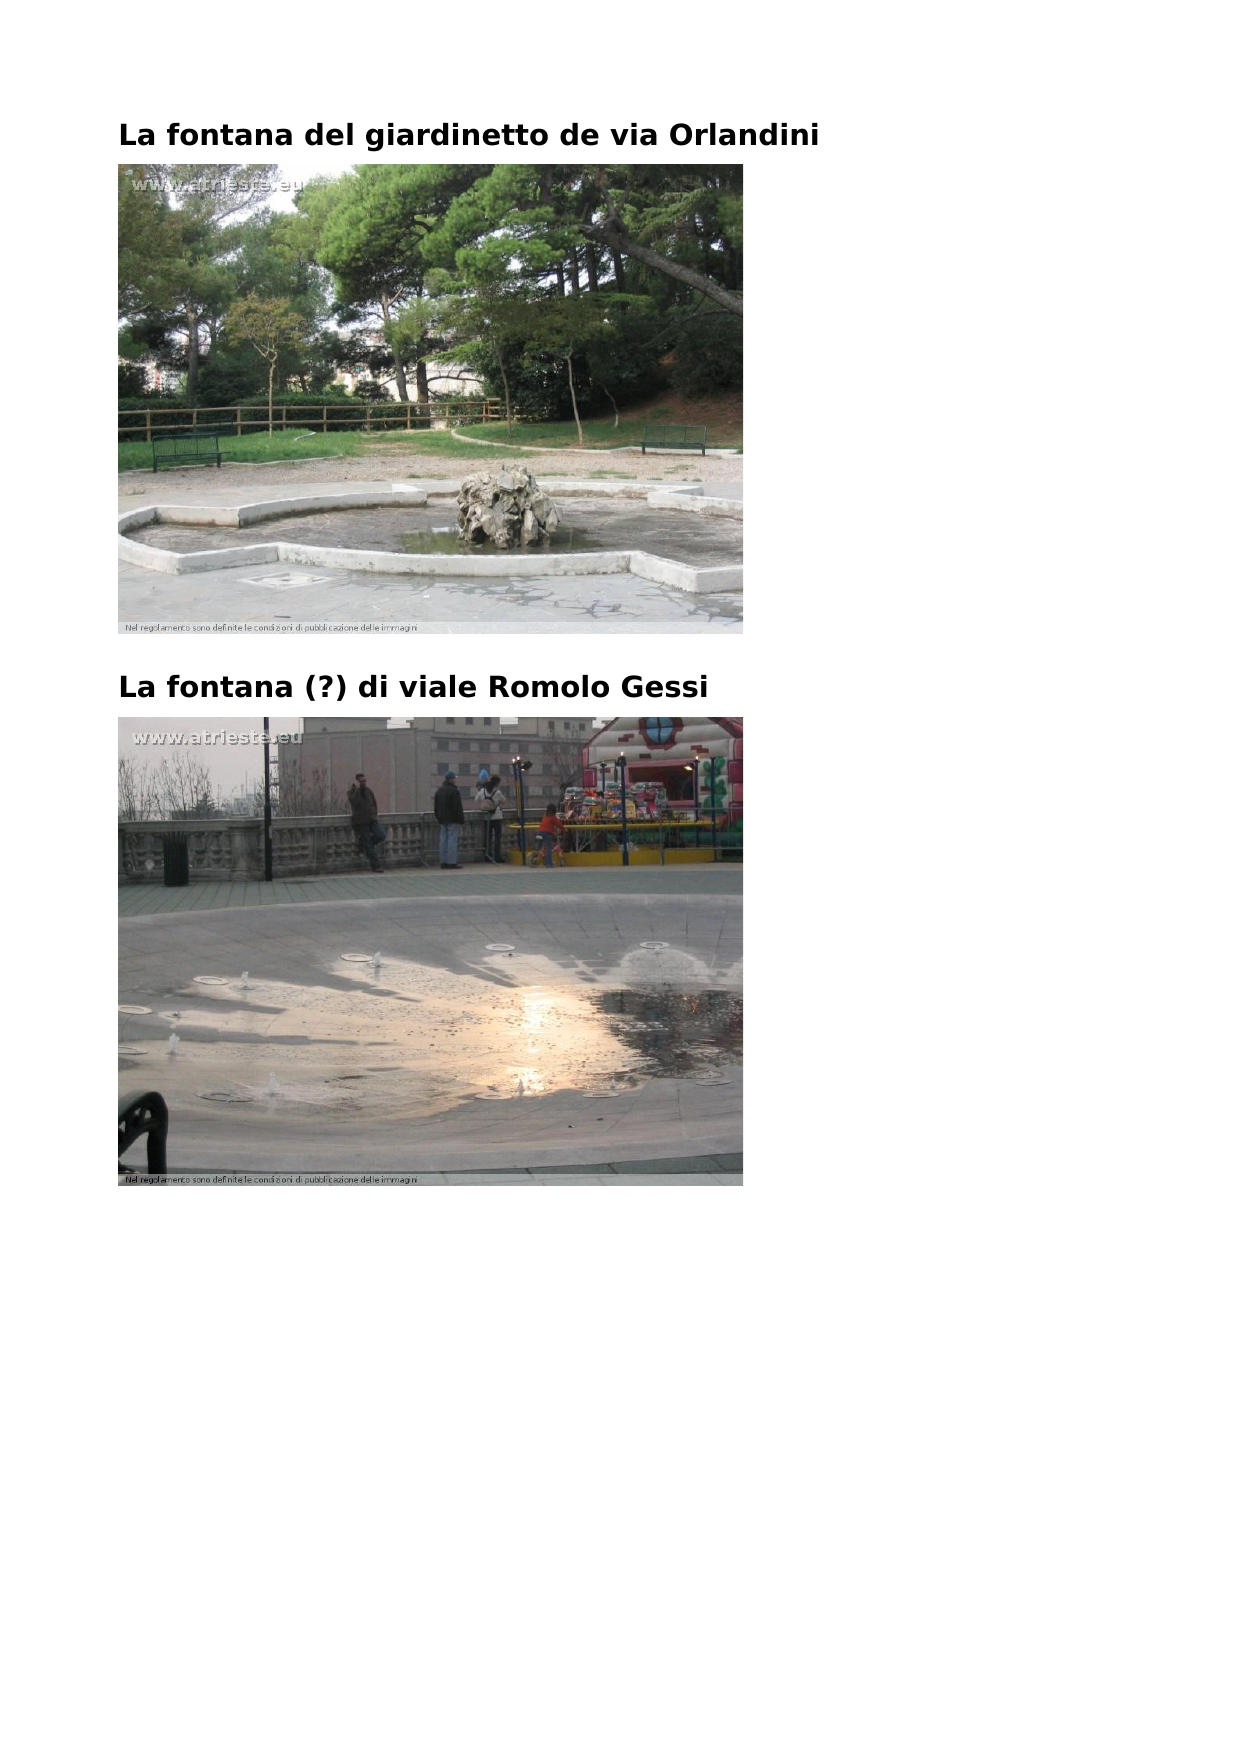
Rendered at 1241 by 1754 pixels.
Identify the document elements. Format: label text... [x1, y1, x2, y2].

picture [118, 717, 744, 1186]
subtitle La fontana (?) di viale Romolo Gessi [118, 671, 1122, 705]
subtitle La fontana del giardinetto de via Orlandini [118, 118, 1122, 152]
picture [118, 164, 744, 634]
